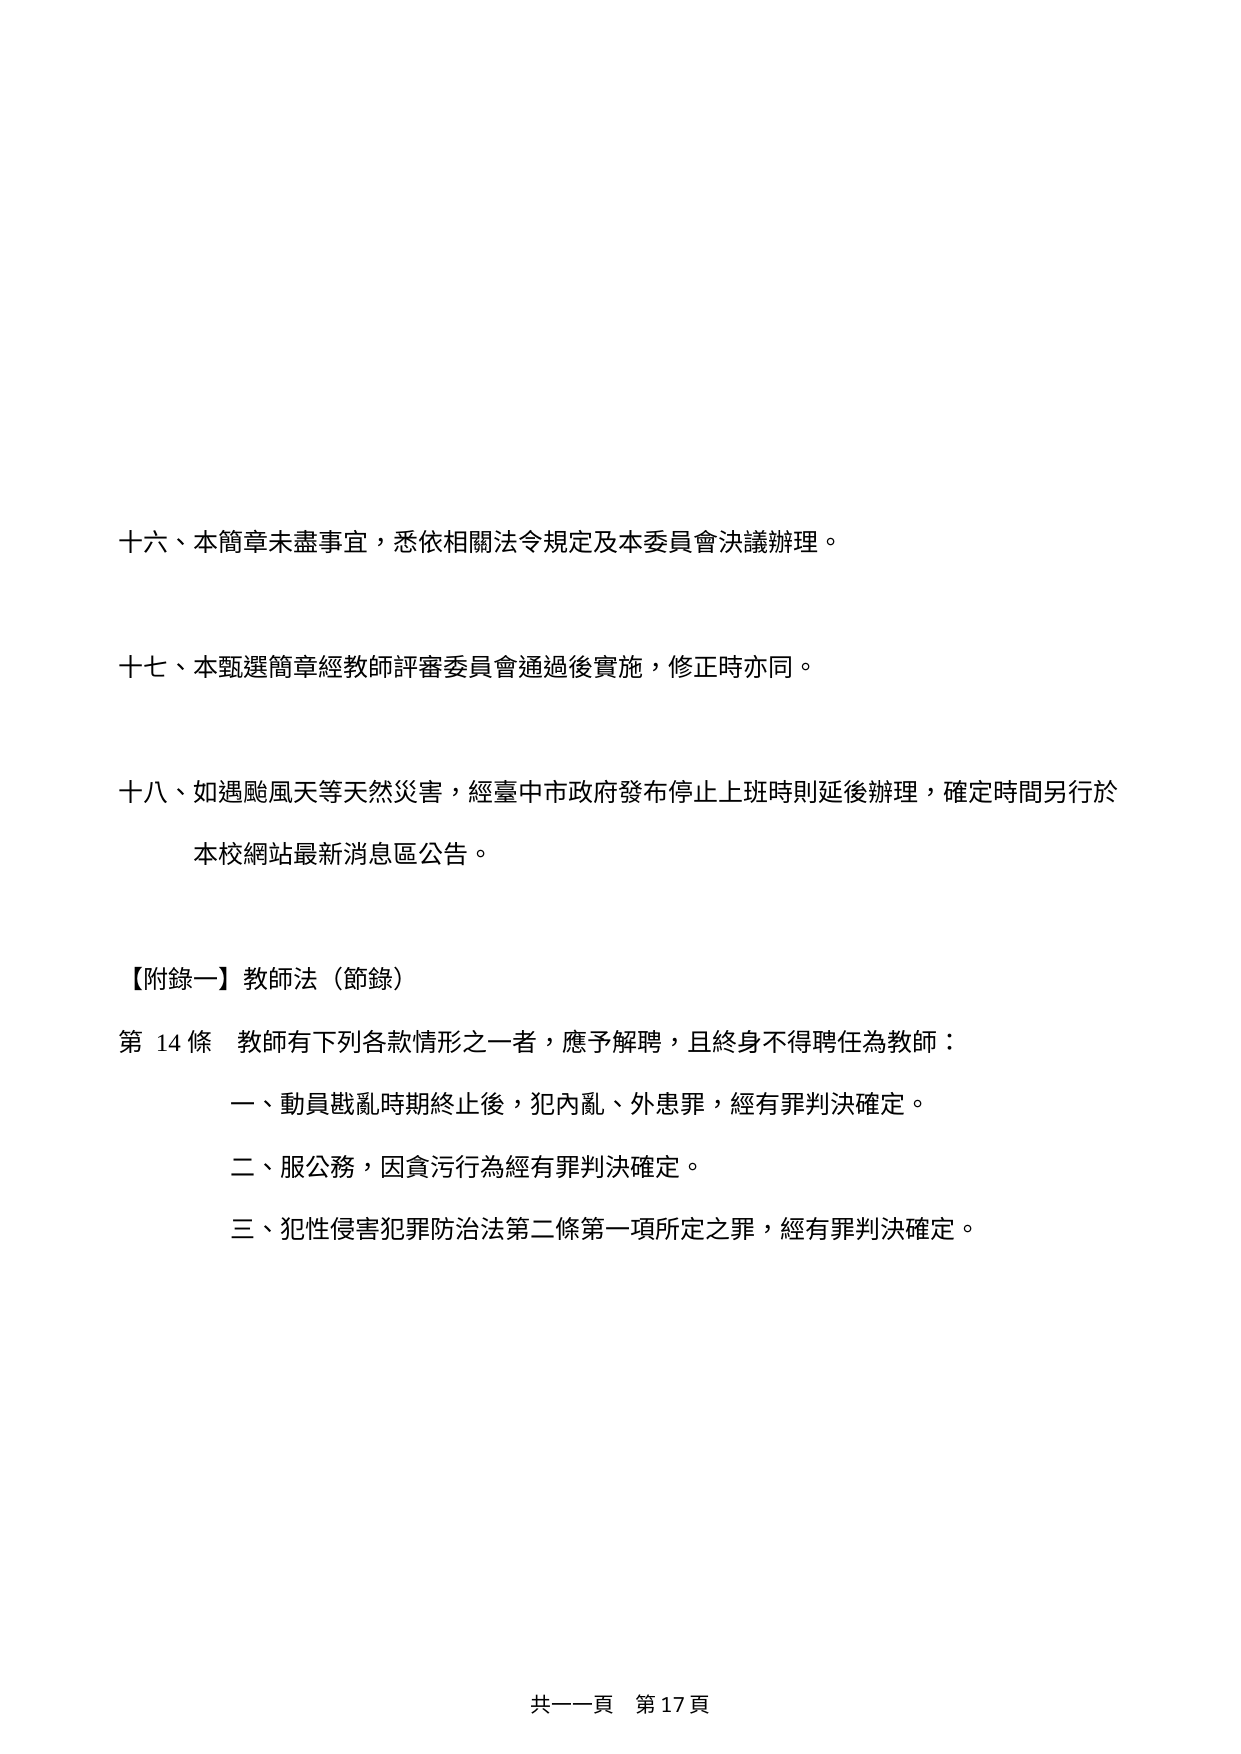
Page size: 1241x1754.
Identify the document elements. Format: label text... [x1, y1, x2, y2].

text 十六、本簡章未盡事宜，悉依相關法令規定及本委員會決議辦理。 [118, 499, 1122, 561]
text 十八、如遇颱風天等天然災害，經臺中市政府發布停止上班時則延後辦理，確定時間另行於本校網站最新消息區公告。 [118, 749, 1122, 874]
text 一、動員戡亂時期終止後，犯內亂、外患罪，經有罪判決確定。 [118, 1061, 1122, 1124]
text 第 14 條 教師有下列各款情形之一者，應予解聘，且終身不得聘任為教師： [118, 999, 1122, 1061]
text 【附錄一】教師法（節錄） [118, 936, 1122, 999]
text 十七、本甄選簡章經教師評審委員會通過後實施，修正時亦同。 [118, 624, 1122, 686]
text 三、犯性侵害犯罪防治法第二條第一項所定之罪，經有罪判決確定。 [118, 1186, 1122, 1249]
text 二、服公務，因貪污行為經有罪判決確定。 [118, 1124, 1122, 1186]
